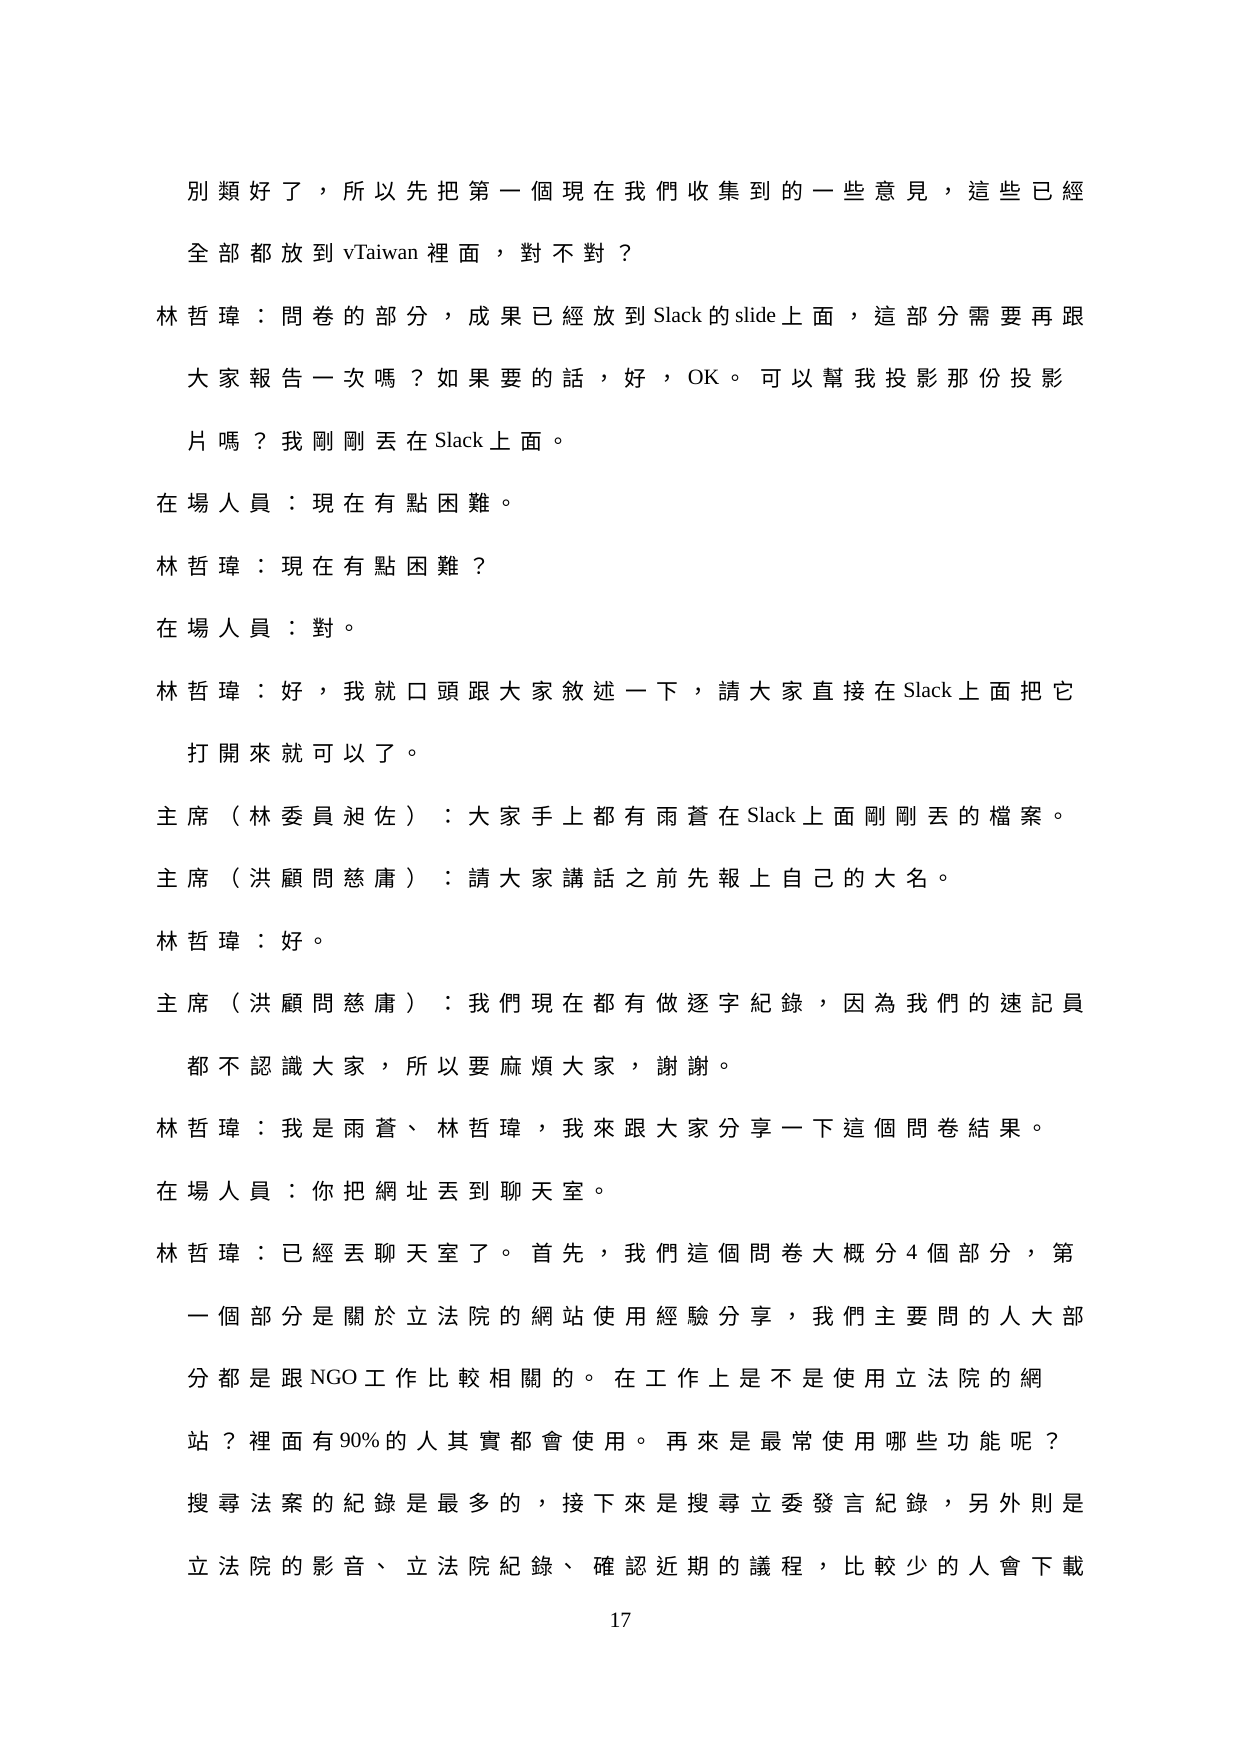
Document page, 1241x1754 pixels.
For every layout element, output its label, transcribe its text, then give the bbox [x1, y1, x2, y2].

text 在場人員：你把網址丟到聊天室。 [151, 1158, 1089, 1221]
text 林哲瑋：現在有點困難？ [151, 533, 1089, 596]
text 在場人員：現在有點困難。 [151, 471, 1089, 533]
text 林哲瑋：我是雨蒼、林哲瑋，我來跟大家分享一下這個問卷結果。 [151, 1096, 1089, 1158]
text 主席（林委員昶佐）：大家手上都有雨蒼在Slack上面剛剛丟的檔案。 [151, 783, 1089, 846]
text 主席（洪顧問慈庸）：請大家講話之前先報上自己的大名。 [151, 846, 1089, 908]
text 林哲瑋：好，我就口頭跟大家敘述一下，請大家直接在Slack上面把它打開來就可以了。 [151, 658, 1089, 783]
text 主席（洪顧問慈庸）：我們現在都有做逐字紀錄，因為我們的速記員都不認識大家，所以要麻煩大家，謝謝。 [151, 971, 1089, 1096]
text 在場人員：對。 [151, 596, 1089, 658]
text 林哲瑋：已經丟聊天室了。首先，我們這個問卷大概分4個部分，第一個部分是關於立法院的網站使用經驗分享，我們主要問的人大部分都是跟NGO工作比較相關的。在工作上是不是使用立法院的網站？裡面有90%的人其實都會使用。再來是最常使用哪些功能呢？搜尋法案的紀錄是最多的，接下來是搜尋立委發言紀錄，另外則是立法院的影音、立法院紀錄、確認近期的議程，比較少的人會下載 [151, 1221, 1089, 1596]
text 林哲瑋：好。 [151, 908, 1089, 971]
text 別類好了，所以先把第一個現在我們收集到的一些意見，這些已經全部都放到vTaiwan裡面，對不對？ [173, 158, 1089, 283]
text 林哲瑋：問卷的部分，成果已經放到Slack的slide上面，這部分需要再跟大家報告一次嗎？如果要的話，好，OK。可以幫我投影那份投影片嗎？我剛剛丟在Slack上面。 [151, 283, 1089, 471]
